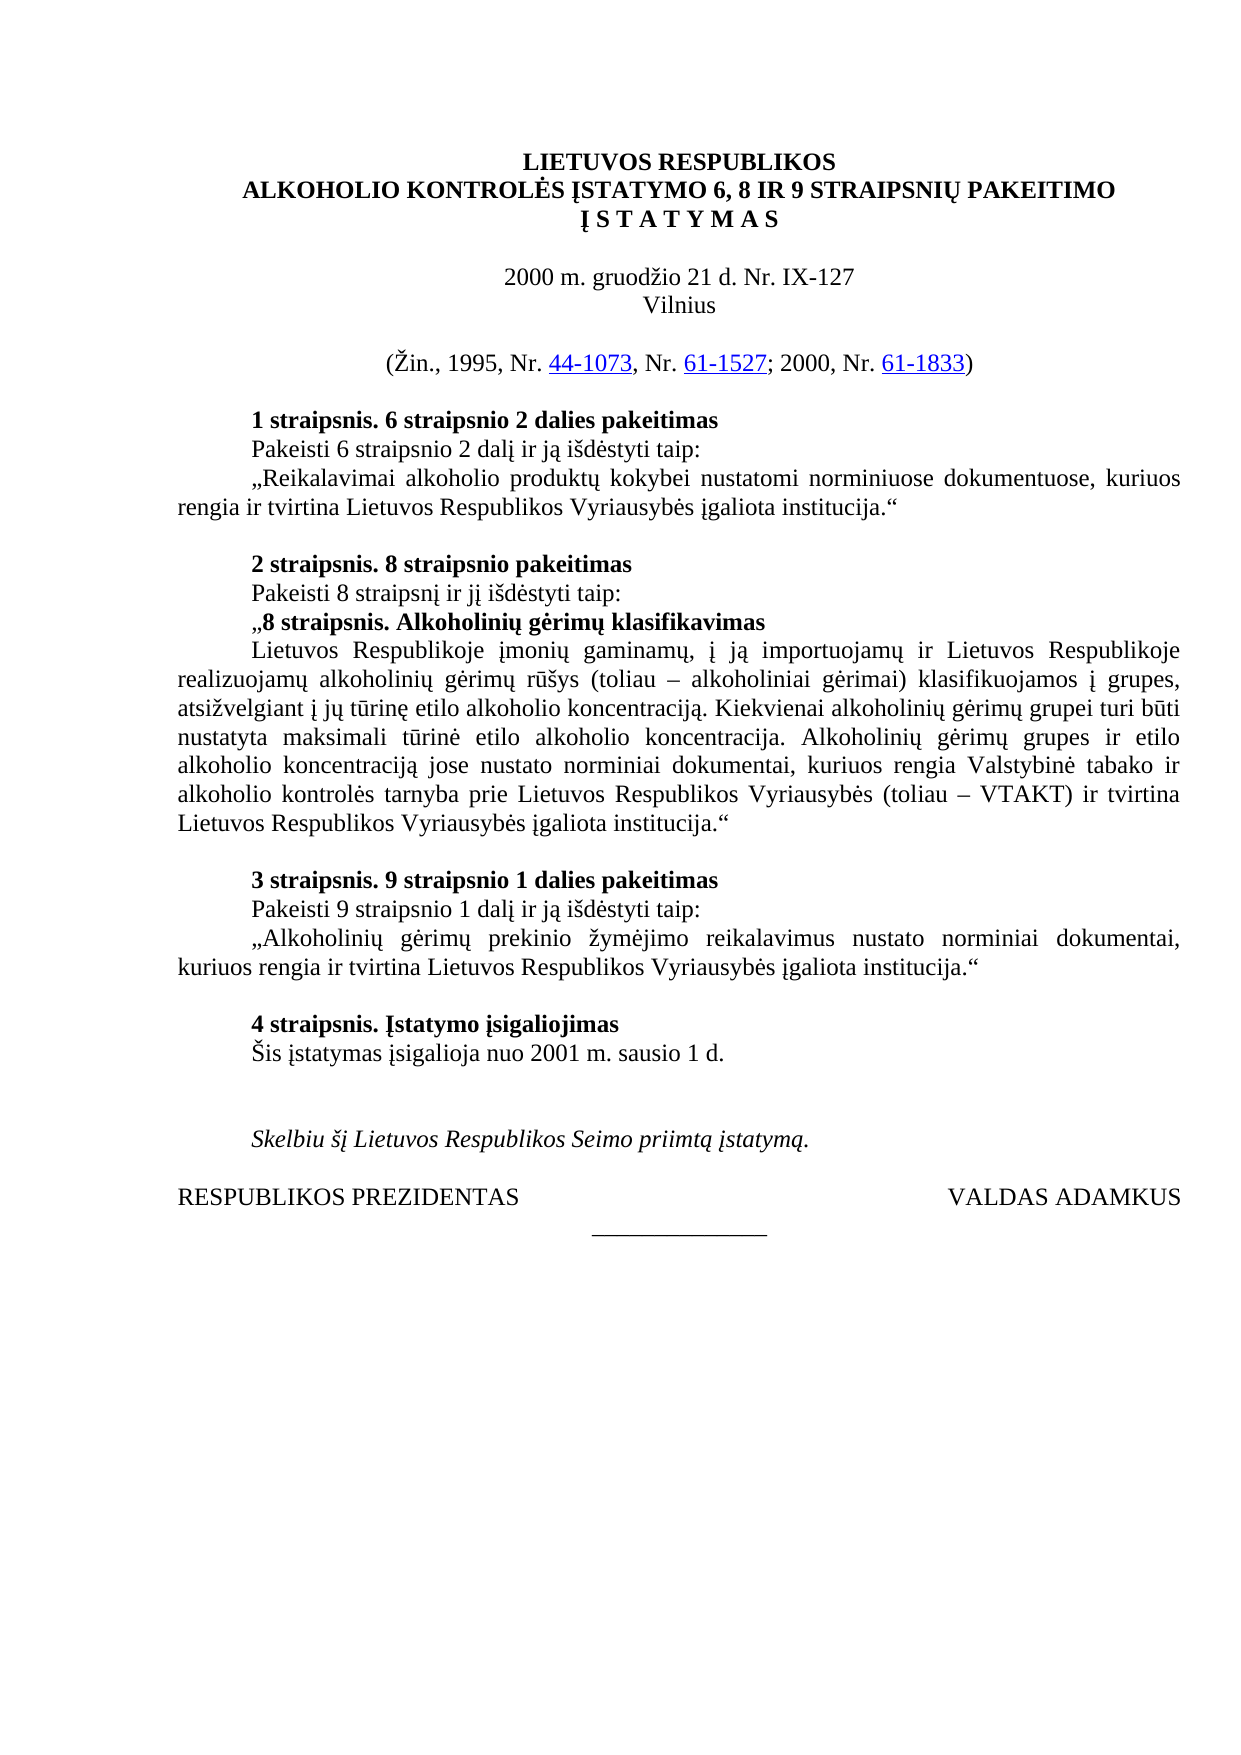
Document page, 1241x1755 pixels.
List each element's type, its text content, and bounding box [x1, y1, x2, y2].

text Vilnius [177, 291, 1181, 319]
text „8 straipsnis. Alkoholinių gėrimų klasifikavimas [177, 607, 1181, 636]
text Pakeisti 9 straipsnio 1 dalį ir ją išdėstyti taip: [177, 894, 1181, 923]
text ALKOHOLIO KONTROLĖS ĮSTATYMO 6, 8 IR 9 STRAIPSNIŲ PAKEITIMO [177, 176, 1181, 204]
text 2 straipsnis. 8 straipsnio pakeitimas [177, 549, 1181, 578]
text RESPUBLIKOS PREZIDENTAS VALDAS ADAMKUS [177, 1182, 1181, 1211]
text „Alkoholinių gėrimų prekinio žymėjimo reikalavimus nustato norminiai dokumentai, kuriuos rengia ir tvirtina Lietuvos Respublikos Vyriausybės įgaliota institucija.“ [177, 923, 1181, 981]
text 2000 m. gruodžio 21 d. Nr. IX-127 [177, 262, 1181, 291]
text Į S T A T Y M A S [177, 204, 1181, 233]
text Šis įstatymas įsigalioja nuo 2001 m. sausio 1 d. [177, 1038, 1181, 1067]
text ______________ [177, 1211, 1181, 1239]
text Pakeisti 6 straipsnio 2 dalį ir ją išdėstyti taip: [177, 434, 1181, 463]
text „Reikalavimai alkoholio produktų kokybei nustatomi norminiuose dokumentuose, kuriuos rengia ir tvirtina Lietuvos Respublikos Vyriausybės įgaliota institucija.“ [177, 463, 1181, 521]
text Pakeisti 8 straipsnį ir jį išdėstyti taip: [177, 578, 1181, 607]
text Lietuvos Respublikoje įmonių gaminamų, į ją importuojamų ir Lietuvos Respublikoje realizuojamų alkoholinių gėrimų rūšys (toliau – alkoholiniai gėrimai) klasifikuojamos į grupes, atsižvelgiant į jų tūrinę etilo alkoholio koncentraciją. Kiekvienai alkoholinių gėrimų grupei turi būti nustatyta maksimali tūrinė etilo alkoholio koncentracija. Alkoholinių gėrimų grupes ir etilo alkoholio koncentraciją jose nustato norminiai dokumentai, kuriuos rengia Valstybinė tabako ir alkoholio kontrolės tarnyba prie Lietuvos Respublikos Vyriausybės (toliau – VTAKT) ir tvirtina Lietuvos Respublikos Vyriausybės įgaliota institucija.“ [177, 636, 1181, 837]
text LIETUVOS RESPUBLIKOS [177, 147, 1181, 176]
text Skelbiu šį Lietuvos Respublikos Seimo priimtą įstatymą. [177, 1124, 1181, 1153]
text 4 straipsnis. Įstatymo įsigaliojimas [177, 1009, 1181, 1038]
text (Žin., 1995, Nr. 44-1073, Nr. 61-1527; 2000, Nr. 61-1833) [177, 348, 1181, 377]
text 3 straipsnis. 9 straipsnio 1 dalies pakeitimas [177, 866, 1181, 894]
text 1 straipsnis. 6 straipsnio 2 dalies pakeitimas [177, 406, 1181, 434]
